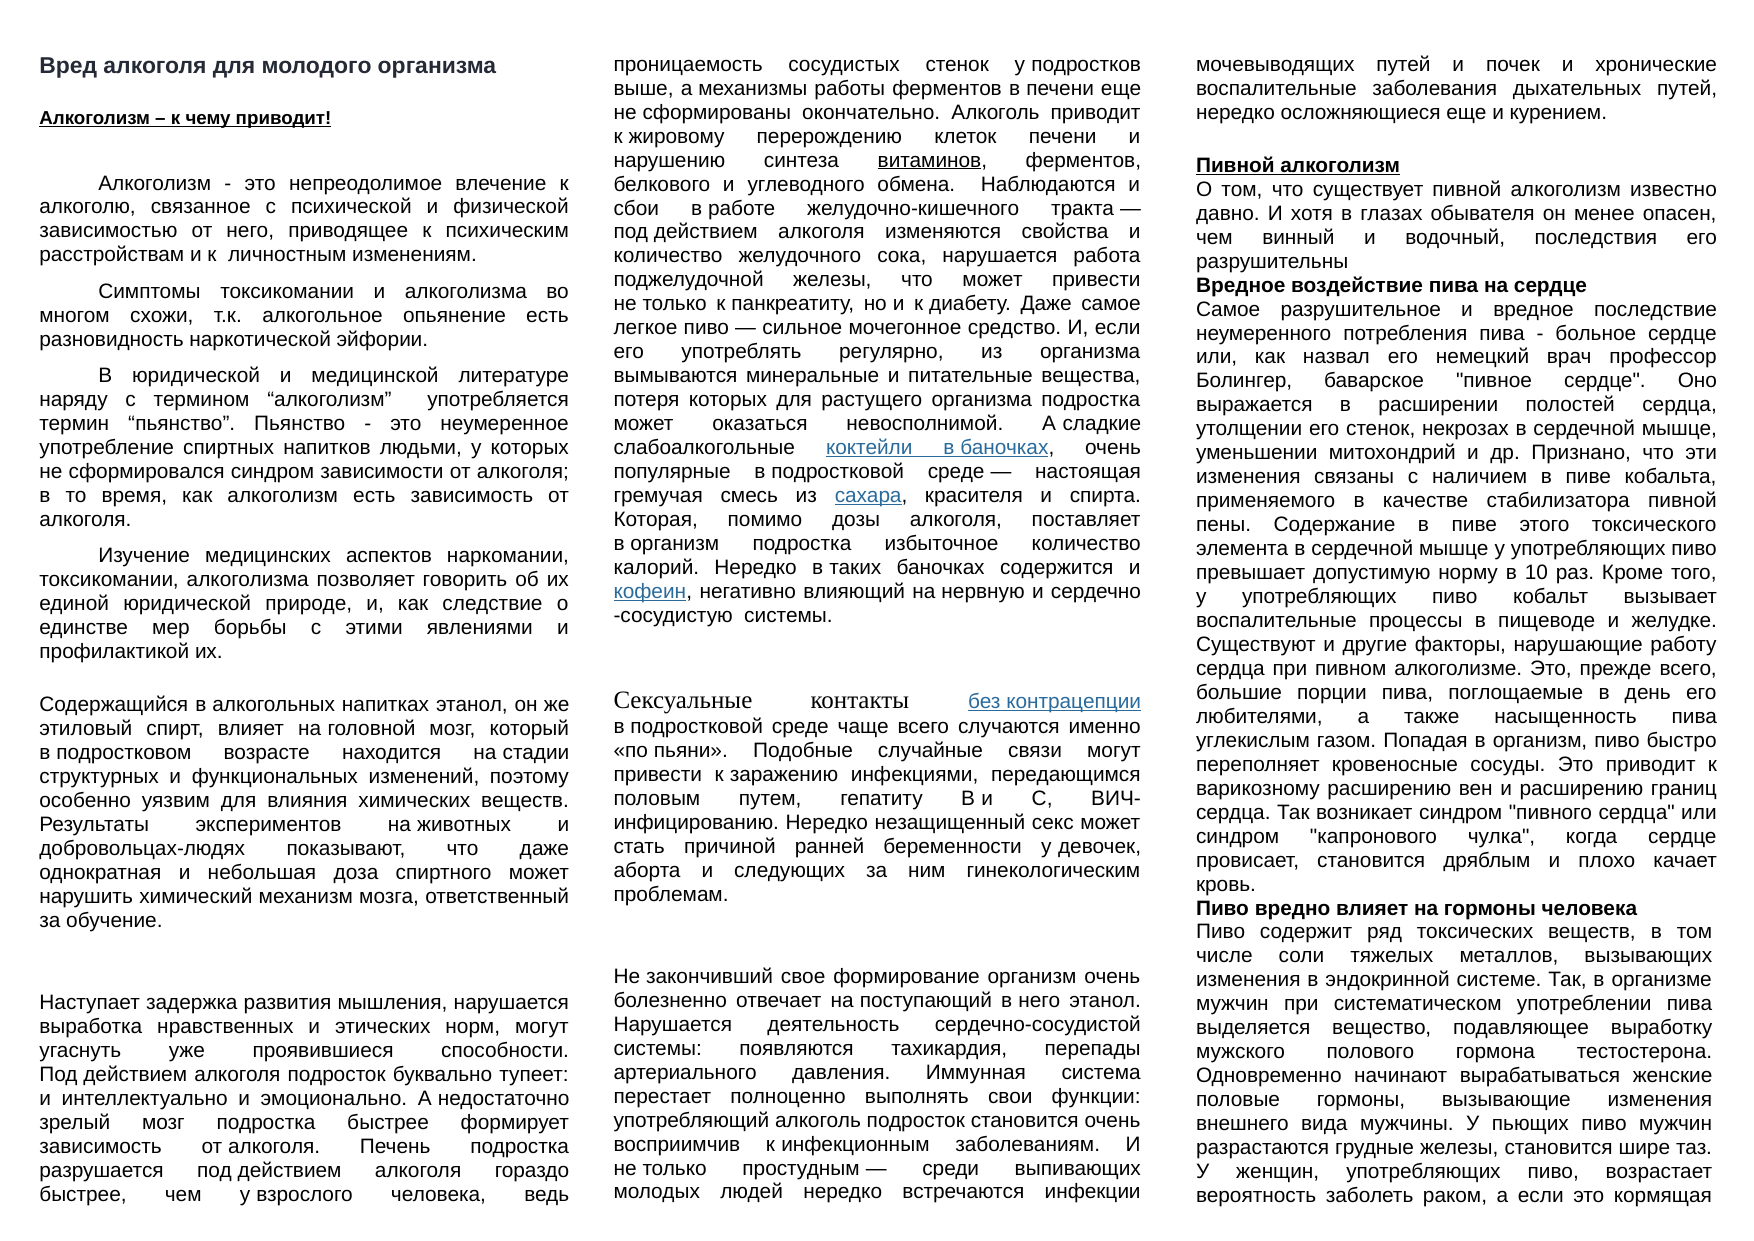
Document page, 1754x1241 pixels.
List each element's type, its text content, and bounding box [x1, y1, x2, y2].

text Сексуальные контакты без контрацепции в подростковой среде чаще всего случаются именно «по пьяни». Подобные случайные связи могут привести к заражению инфекциями, передающимся половым путем, гепатиту В и С, ВИЧ-инфицированию. Нередко незащищенный секс может стать причиной ранней беременности у девочек, аборта и следующих за ним гинекологическим проблемам. [613, 685, 1141, 905]
text Вредное воздействие пива на сердце [1196, 272, 1717, 296]
text О том, что существует пивной алкоголизм известно давно. И хотя в глазах обывателя он менее опасен, чем винный и водочный, последствия его разрушительны [1196, 177, 1717, 272]
text мочевыводящих путей и почек и хронические воспалительные заболевания дыхательных путей, нередко осложняющиеся еще и курением. [1196, 52, 1717, 123]
text Симптомы токсикомании и алкоголизма во многом схожи, т.к. алкогольное опьянение есть разновидность наркотической эйфории. [39, 279, 569, 351]
text Не закончивший свое формирование организм очень болезненно отвечает на поступающий в него этанол. Нарушается деятельность сердечно-сосудистой системы: появляются тахикардия, перепады артериального давления. Иммунная система перестает полноценно выполнять свои функции: употребляющий алкоголь подросток становится очень восприимчив к инфекционным заболеваниям. И не только простудным — среди выпивающих молодых людей нередко встречаются инфекции [613, 964, 1141, 1203]
text В юридической и медицинской литературе наряду с термином “алкоголизм” употребляется термин “пьянство”. Пьянство - это неумеренное употребление спиртных напитков людьми, у которых не сформировался синдром зависимости от алкоголя; в то время, как алкоголизм есть зависимость от алкоголя. [39, 363, 569, 531]
text Пиво вредно влияет на гормоны человека [1196, 895, 1717, 919]
text Самое разрушительное и вредное последствие неумеренного потребления пива - больное сердце или, как назвал его немецкий врач профессор Болингер, баварское "пивное сердце". Оно выражается в расширении полостей сердца, утолщении его стенок, некрозах в сердечной мышце, уменьшении митохондрий и др. Признано, что эти изменения связаны с наличием в пиве кобальта, применяемого в качестве стабилизатора пивной пены. Содержание в пиве этого токсического элемента в сердечной мышце у употребляющих пиво превышает допустимую норму в 10 раз. Кроме того, у употребляющих пиво кобальт вызывает воспалительные процессы в пищеводе и желудке. Существуют и другие факторы, нарушающие работу сердца при пивном алкоголизме. Это, прежде всего, большие порции пива, поглощаемые в день его любителями, а также насыщенность пива углекислым газом. Попадая в организм, пиво быстро переполняет кровеносные сосуды. Это приводит к варикозному расширению вен и расширению границ сердца. Так возникает синдром "пивного сердца" или синдром "капронового чулка", когда сердце провисает, становится дряблым и плохо качает кровь. [1196, 296, 1717, 895]
text Наступает задержка развития мышления, нарушается выработка нравственных и этических норм, могут угаснуть уже проявившиеся способности. Под действием алкоголя подросток буквально тупеет: и интеллектуально и эмоционально. А недостаточно зрелый мозг подростка быстрее формирует зависимость от алкоголя. Печень подростка разрушается под действием алкоголя гораздо быстрее, чем у взрослого человека, ведь [39, 990, 569, 1206]
text Алкоголизм - это непреодолимое влечение к алкоголю, связанное с психической и физической зависимостью от него, приводящее к психическим расстройствам и к личностным изменениям. [39, 170, 569, 266]
text Пиво содержит ряд токсических веществ, в том числе соли тяжелых металлов, вызывающих изменения в эндокринной системе. Так, в организме мужчин при систематическом употреблении пива выделяется вещество, подавляющее выработку мужского полового гормона тестостерона. Одновременно начинают вырабатываться женские половые гормоны, вызывающие изменения внешнего вида мужчины. У пьющих пиво мужчин разрастаются грудные железы, становится шире таз. У женщин, употребляющих пиво, возрастает вероятность заболеть раком, а если это кормящая [1196, 919, 1712, 1207]
text Изучение медицинских аспектов наркомании, токсикомании, алкоголизма позволяет говорить об их единой юридической природе, и, как следствие о единстве мер борьбы с этими явлениями и профилактикой их. [39, 543, 569, 663]
text Алкоголизм – к чему приводит! [39, 107, 569, 129]
text Содержащийся в алкогольных напитках этанол, он же этиловый спирт, влияет на головной мозг, который в подростковом возрасте находится на стадии структурных и функциональных изменений, поэтому особенно уязвим для влияния химических веществ. Результаты экспериментов на животных и добровольцах-людях показывают, что даже однократная и небольшая доза спиртного может нарушить химический механизм мозга, ответственный за обучение. [39, 692, 569, 932]
text Вред алкоголя для молодого организма [39, 52, 569, 78]
text Пивной алкоголизм [1196, 153, 1717, 177]
text проницаемость сосудистых стенок у подростков выше, а механизмы работы ферментов в печени еще не сформированы окончательно. Алкоголь приводит к жировому перерождению клеток печени и нарушению синтеза витаминов, ферментов, белкового и углеводного обмена. Наблюдаются и сбои в работе желудочно-кишечного тракта — под действием алкоголя изменяются свойства и количество желудочного сока, нарушается работа поджелудочной железы, что может привести не только к панкреатиту, но и к диабету. Даже самое легкое пиво — сильное мочегонное средство. И, если его употреблять регулярно, из организма вымываются минеральные и питательные вещества, потеря которых для растущего организма подростка может оказаться невосполнимой. А сладкие слабоалкогольные коктейли в баночках, очень популярные в подростковой среде — настоящая гремучая смесь из сахара, красителя и спирта. Которая, помимо дозы алкоголя, поставляет в организм подростка избыточное количество калорий. Нередко в таких баночках содержится и кофеин, негативно влияющий на нервную и сердечно -сосудистую системы. [613, 52, 1141, 627]
